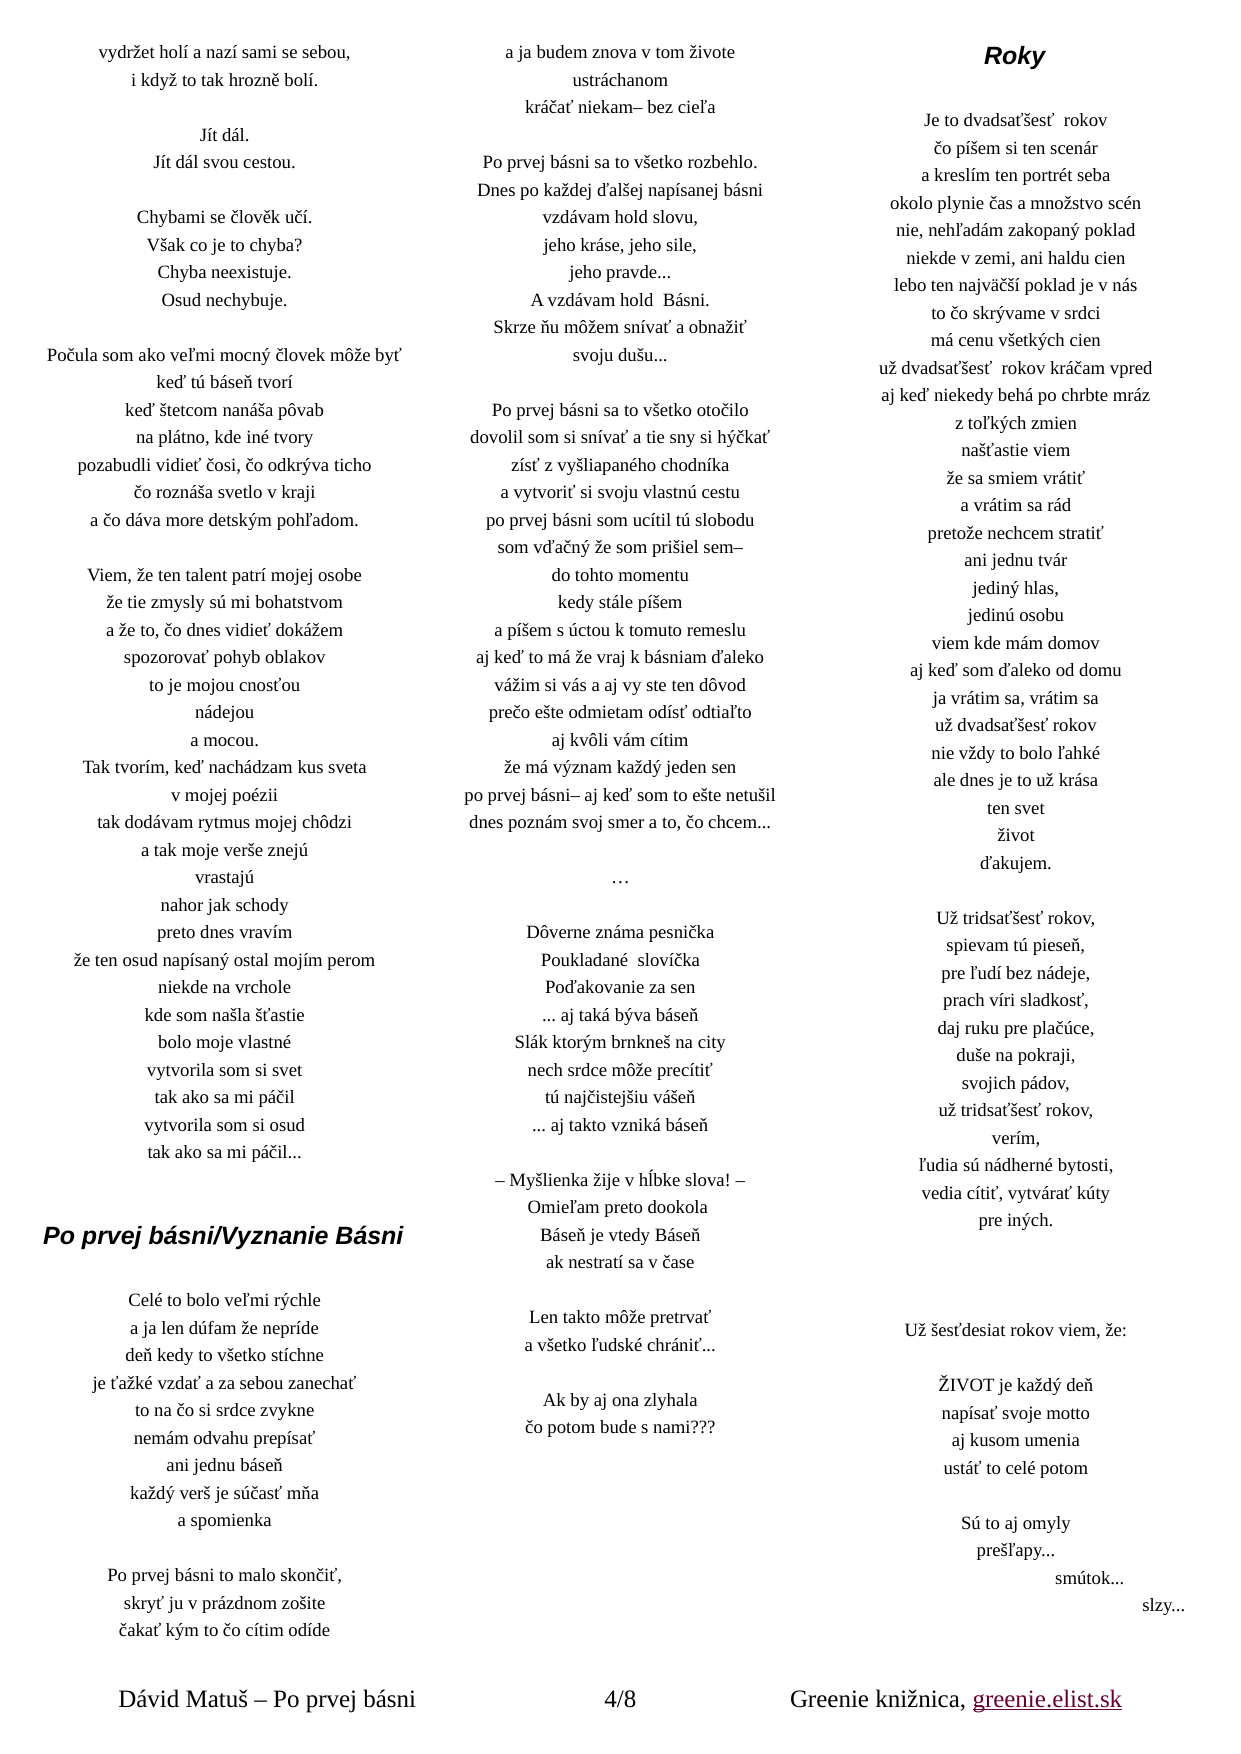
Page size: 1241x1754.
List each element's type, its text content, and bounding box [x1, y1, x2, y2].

text ani jednu tvár [833, 549, 1199, 571]
text vrastajú [41, 866, 408, 888]
text spievam tú pieseň, [833, 934, 1199, 956]
text vážim si vás a aj vy ste ten dôvod [437, 674, 803, 695]
text viem kde mám domov [833, 632, 1199, 653]
text Viem, že ten talent patrí mojej osobe [41, 564, 408, 585]
text Slák ktorým brnkneš na city [437, 1031, 803, 1053]
text tak dodávam rytmus mojej chôdzi [41, 811, 408, 833]
text som vďačný že som prišiel sem– [437, 536, 803, 558]
text … [437, 866, 803, 888]
text pretože nechcem stratiť [833, 522, 1199, 543]
text skryť ju v prázdnom zošite [41, 1592, 408, 1613]
text je ťažké vzdať a za sebou zanechať [41, 1372, 408, 1393]
text že ten osud napísaný ostal mojím perom [41, 949, 408, 970]
subtitle Roky [833, 41, 1199, 70]
text nie vždy to bolo ľahké [833, 742, 1199, 763]
text Báseň je vtedy Báseň [437, 1224, 803, 1245]
text keď tú báseň tvorí [41, 371, 408, 393]
text kde som našla šťastie [41, 1004, 408, 1025]
text našťastie viem [833, 439, 1199, 461]
text že tie zmysly sú mi bohatstvom [41, 591, 408, 613]
text vzdávam hold slovu, [437, 206, 803, 228]
text pre iných. [833, 1209, 1199, 1231]
text – Myšlienka žije v hĺbke slova! – [437, 1169, 803, 1190]
text duše na pokraji, [833, 1044, 1199, 1066]
text a vrátim sa rád [833, 494, 1199, 516]
text a kreslím ten portrét seba [833, 164, 1199, 186]
text spozorovať pohyb oblakov [41, 646, 408, 668]
text a že to, čo dnes vidieť dokážem [41, 619, 408, 640]
text čo píšem si ten scenár [833, 137, 1199, 158]
text dovolil som si snívať a tie sny si hýčkať [437, 426, 803, 448]
text ŽIVOT je každý deň [833, 1374, 1199, 1396]
text Už šesťdesiat rokov viem, že: [833, 1319, 1199, 1341]
text aj keď to má že vraj k básniam ďaleko [437, 646, 803, 668]
text že má význam každý jeden sen [437, 756, 803, 778]
text a ja len dúfam že nepríde [41, 1317, 408, 1338]
text pozabudli vidieť čosi, čo odkrýva ticho [41, 454, 408, 475]
text a spomienka [41, 1509, 408, 1531]
text tak ako sa mi páčil [41, 1086, 408, 1108]
text daj ruku pre plačúce, [833, 1017, 1199, 1038]
text Dnes po každej ďalšej napísanej básni [437, 179, 803, 200]
text pre ľudí bez nádeje, [833, 962, 1199, 983]
text a píšem s úctou k tomuto remeslu [437, 619, 803, 640]
text Dôverne známa pesnička [437, 921, 803, 943]
text a ja budem znova v tom živote [437, 41, 803, 63]
text po prvej básni som ucítil tú slobodu [437, 509, 803, 530]
text preto dnes vravím [41, 921, 408, 943]
text Len takto môže pretrvať [437, 1306, 803, 1328]
text jediný hlas, [833, 577, 1199, 598]
text prečo ešte odmietam odísť odtiaľto [437, 701, 803, 723]
text svojich pádov, [833, 1072, 1199, 1093]
text verím, [833, 1127, 1199, 1148]
text vytvorila som si osud [41, 1114, 408, 1135]
text prešľapy... [833, 1539, 1199, 1561]
text Osud nechybuje. [41, 289, 408, 310]
text ale dnes je to už krása [833, 769, 1199, 791]
text ... aj taká býva báseň [437, 1004, 803, 1025]
text Počula som ako veľmi mocný človek môže byť [41, 344, 408, 365]
text Skrze ňu môžem snívať a obnažiť [437, 316, 803, 338]
text ja vrátim sa, vrátim sa [833, 687, 1199, 708]
text nahor jak schody [41, 894, 408, 915]
text to čo skrývame v srdci [833, 302, 1199, 323]
text že sa smiem vrátiť [833, 467, 1199, 488]
text ďakujem. [833, 852, 1199, 873]
text niekde v zemi, ani haldu cien [833, 247, 1199, 268]
text tú najčistejšiu vášeň [437, 1086, 803, 1108]
text a čo dáva more detským pohľadom. [41, 509, 408, 530]
text zísť z vyšliapaného chodníka [437, 454, 803, 475]
text a všetko ľudské chrániť... [437, 1334, 803, 1355]
text napísať svoje motto [833, 1402, 1199, 1423]
text jeho kráse, jeho sile, [437, 234, 803, 255]
text Sú to aj omyly [833, 1512, 1199, 1533]
text a vytvoriť si svoju vlastnú cestu [437, 481, 803, 503]
text smútok... [833, 1567, 1199, 1588]
text Celé to bolo veľmi rýchle [41, 1289, 408, 1311]
text Je to dvadsaťšesť rokov [833, 109, 1199, 131]
text okolo plynie čas a množstvo scén [833, 192, 1199, 213]
text vydržet holí a nazí sami se sebou, [41, 41, 408, 63]
text Omieľam preto dookola [437, 1196, 803, 1218]
text Jít dál svou cestou. [41, 151, 408, 173]
text a mocou. [41, 729, 408, 750]
text a tak moje verše znejú [41, 839, 408, 860]
text čo potom bude s nami??? [437, 1416, 803, 1438]
text niekde na vrchole [41, 976, 408, 998]
text Už tridsaťšesť rokov, [833, 907, 1199, 928]
text Poukladané slovíčka [437, 949, 803, 970]
text ustráchanom [437, 69, 803, 90]
text kedy stále píšem [437, 591, 803, 613]
text vedia cítiť, vytvárať kúty [833, 1182, 1199, 1203]
text i když to tak hrozně bolí. [41, 69, 408, 90]
text do tohto momentu [437, 564, 803, 585]
text po prvej básni– aj keď som to ešte netušil [437, 784, 803, 805]
text Po prvej básni sa to všetko rozbehlo. [437, 151, 803, 173]
text dnes poznám svoj smer a to, čo chcem... [437, 811, 803, 833]
text to je mojou cnosťou [41, 674, 408, 695]
text Poďakovanie za sen [437, 976, 803, 998]
text na plátno, kde iné tvory [41, 426, 408, 448]
text každý verš je súčasť mňa [41, 1482, 408, 1503]
text Však co je to chyba? [41, 234, 408, 255]
text Po prvej básni to malo skončiť, [41, 1564, 408, 1586]
text život [833, 824, 1199, 846]
text deň kedy to všetko stíchne [41, 1344, 408, 1366]
text Po prvej básni sa to všetko otočilo [437, 399, 803, 420]
text čo roznáša svetlo v kraji [41, 481, 408, 503]
text keď štetcom nanáša pôvab [41, 399, 408, 420]
text vytvorila som si svet [41, 1059, 408, 1080]
text slzy... [833, 1594, 1199, 1616]
text už tridsaťšesť rokov, [833, 1099, 1199, 1121]
text už dvadsaťšesť rokov [833, 714, 1199, 736]
text nech srdce môže precítiť [437, 1059, 803, 1080]
text kráčať niekam– bez cieľa [437, 96, 803, 118]
text ľudia sú nádherné bytosti, [833, 1154, 1199, 1176]
text jedinú osobu [833, 604, 1199, 626]
text má cenu všetkých cien [833, 329, 1199, 351]
text Tak tvorím, keď nachádzam kus sveta [41, 756, 408, 778]
text aj kusom umenia [833, 1429, 1199, 1451]
text Ak by aj ona zlyhala [437, 1389, 803, 1410]
text už dvadsaťšesť rokov kráčam vpred [833, 357, 1199, 378]
text aj keď som ďaleko od domu [833, 659, 1199, 681]
text ustáť to celé potom [833, 1457, 1199, 1478]
text aj kvôli vám cítim [437, 729, 803, 750]
text ak nestratí sa v čase [437, 1251, 803, 1273]
text to na čo si srdce zvykne [41, 1399, 408, 1421]
text ... aj takto vzniká báseň [437, 1114, 803, 1135]
text Jít dál. [41, 124, 408, 145]
text prach víri sladkosť, [833, 989, 1199, 1011]
text jeho pravde... [437, 261, 803, 283]
text A vzdávam hold Básni. [437, 289, 803, 310]
text svoju dušu... [437, 344, 803, 365]
text nemám odvahu prepísať [41, 1427, 408, 1448]
text nádejou [41, 701, 408, 723]
text lebo ten najväčší poklad je v nás [833, 274, 1199, 296]
text v mojej poézii [41, 784, 408, 805]
text ani jednu báseň [41, 1454, 408, 1476]
text z toľkých zmien [833, 412, 1199, 433]
text čakať kým to čo cítim odíde [41, 1619, 408, 1641]
subtitle Po prvej básni/Vyznanie Básni [41, 1221, 408, 1250]
text ten svet [833, 797, 1199, 818]
text nie, nehľadám zakopaný poklad [833, 219, 1199, 241]
text bolo moje vlastné [41, 1031, 408, 1053]
text aj keď niekedy behá po chrbte mráz [833, 384, 1199, 406]
text tak ako sa mi páčil... [41, 1141, 408, 1163]
text Chybami se člověk učí. [41, 206, 408, 228]
text Chyba neexistuje. [41, 261, 408, 283]
